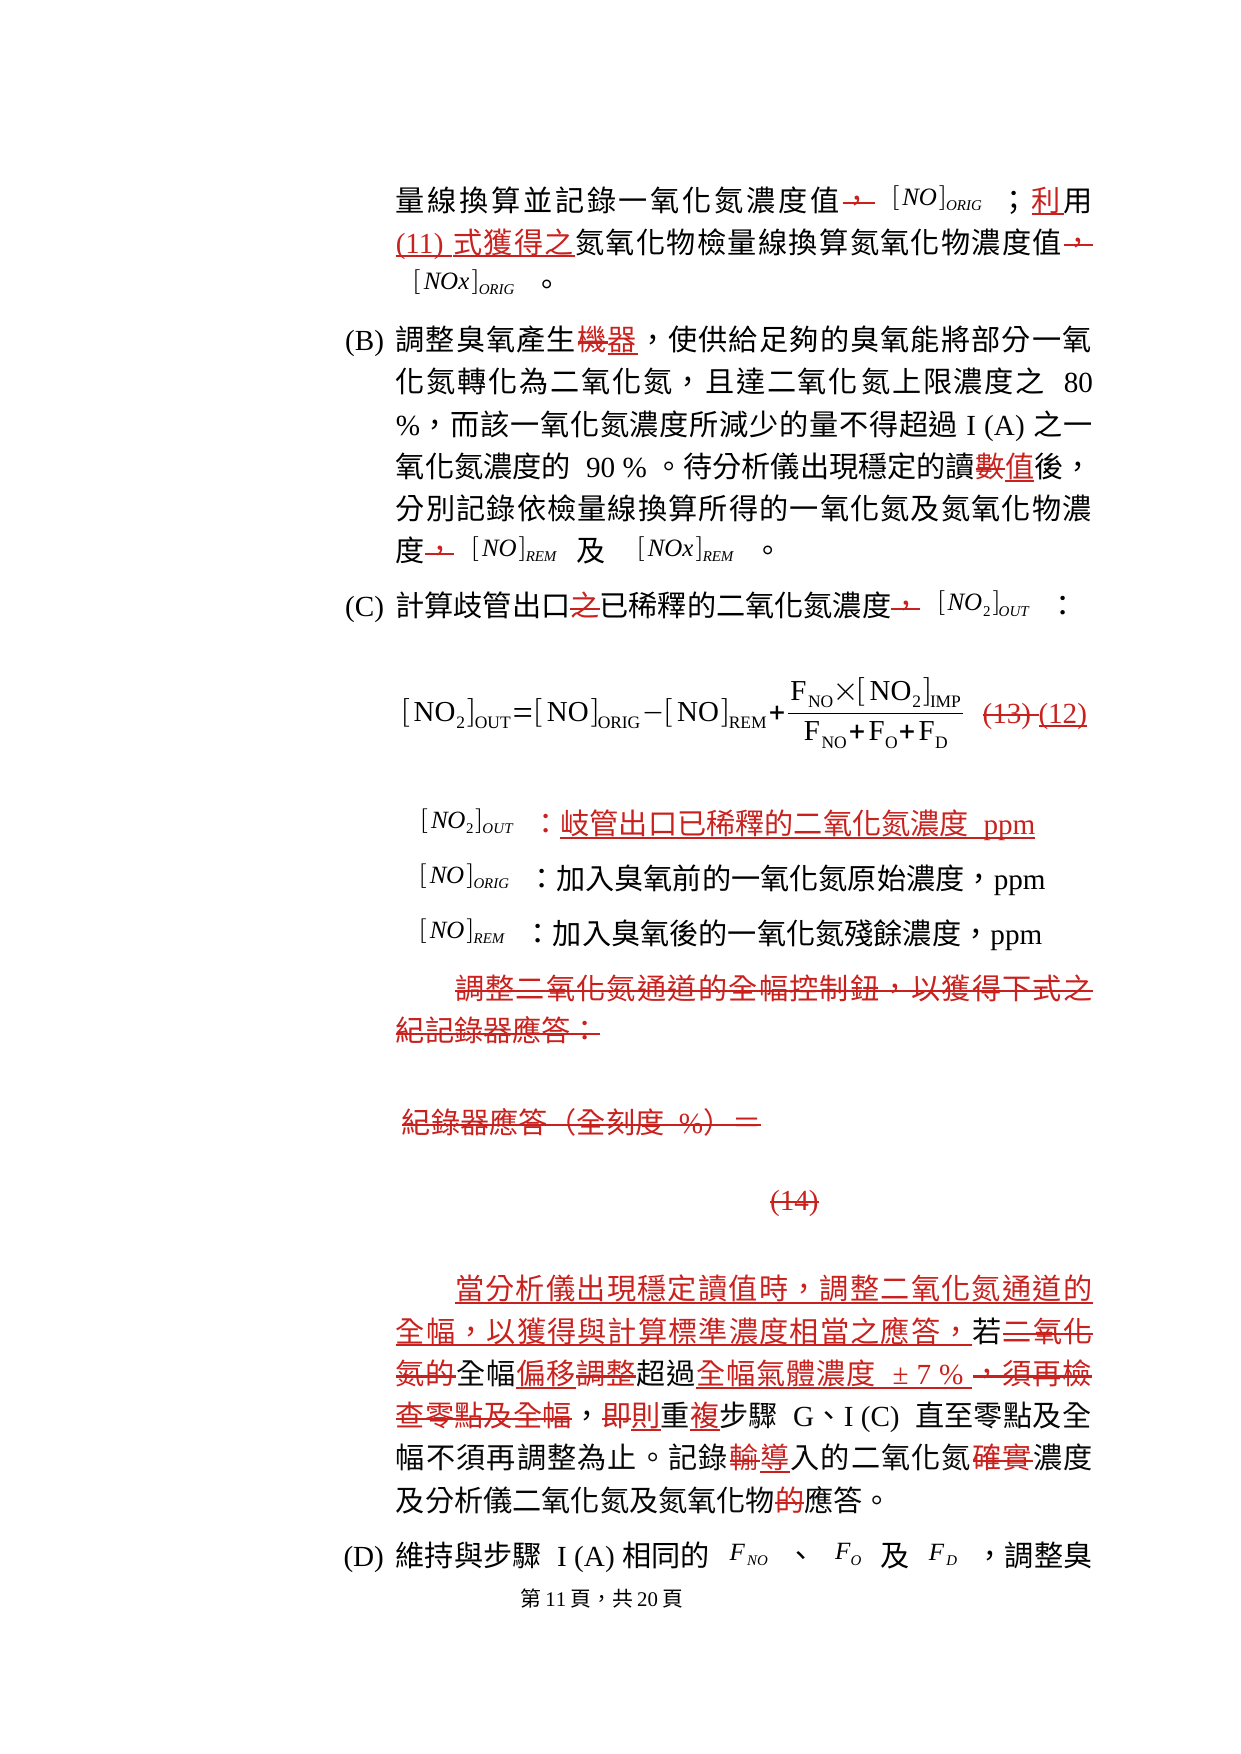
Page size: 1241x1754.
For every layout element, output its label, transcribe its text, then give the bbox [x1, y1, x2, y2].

text (13) (12) [384, 674, 1093, 752]
text (14) [478, 1154, 1093, 1216]
list 調整臭氧產生機器，使供給足夠的臭氧能將部分一氧化氮轉化為二氧化氮，且達二氧化氮上限濃度之 80 %，而該一氧化氮濃度所減少的量不得超過I (A) 之一氧化氮濃度的 90 % 。待分析儀出現穩定的讀數值後，分別記錄依檢量線換算所得的一氧化氮及氮氧化物濃度，及 。 [384, 317, 1093, 570]
list 假定在步驟 G 時，二氧化氮的零點已校正完成。根據計算式 (5) 七、（二）1.(2) B 中之的計算結果，調整臭氧產生器流率 ( FO) 及零點標準氣體流率 ( FD )，以產生所需一氧化氮上限濃度 90 % 氣體。輸導入該氣體直到分析儀之一氧化氮及氮氧化物通道出現穩定的讀數值，利用七、(二) 1. (3) H. (C) (10) 式的一氧化氮檢量線換算並記錄一氧化氮濃度值，；利用(11) 式獲得之氮氧化物檢量線換算氮氧化物濃度值，。 [384, 177, 1093, 304]
text 當分析儀出現穩定讀值時，調整二氧化氮通道的全幅，以獲得與計算標準濃度相當之應答，若二氧化氮的全幅偏移調整超過全幅氣體濃度 ± 7 % ，須再檢查零點及全幅，即則重複步驟 G、I (C) 直至零點及全幅不須再調整為止。記錄輸導入的二氧化氮確實濃度及分析儀二氧化氮及氮氧化物的應答。 [396, 1266, 1093, 1519]
text ：加入臭氧後的一氧化氮殘餘濃度，ppm [402, 910, 1093, 952]
text 調整二氧化氮通道的全幅控制鈕，以獲得下式之紀記錄器應答： [396, 965, 1093, 1050]
text ：岐管出口已稀釋的二氧化氮濃度 ppm [396, 801, 1093, 843]
list 維持與步驟 I (A) 相同的、及，調整臭氧產生機器以獲得至少4六種不同均等間隔濃度的二氧化氮檢量線校正點濃度（如：全幅之25 %、50 % 、75 %0 % 、20 % 、 40 % 、 60 % 、 80 % 、 100 %），利用計算式 (13) (12) 計算每一種二氧化氮的確實導入濃度，並記錄分析儀二氧化氮及氮氣化物的應答。繪製輸入的二氧化氮確實導入濃度（X軸）與分析儀（或紀記錄器）應答（Y軸）的關係圖，即二氧化氮的檢量線。 [384, 1532, 1093, 1574]
text 紀錄器應答（全刻度 %）＝ [402, 1099, 1093, 1142]
list 計算歧管出口之已稀釋的二氧化氮濃度，： [384, 583, 1093, 625]
text ：加入臭氧前的一氧化氮原始濃度，ppm [402, 855, 1093, 898]
